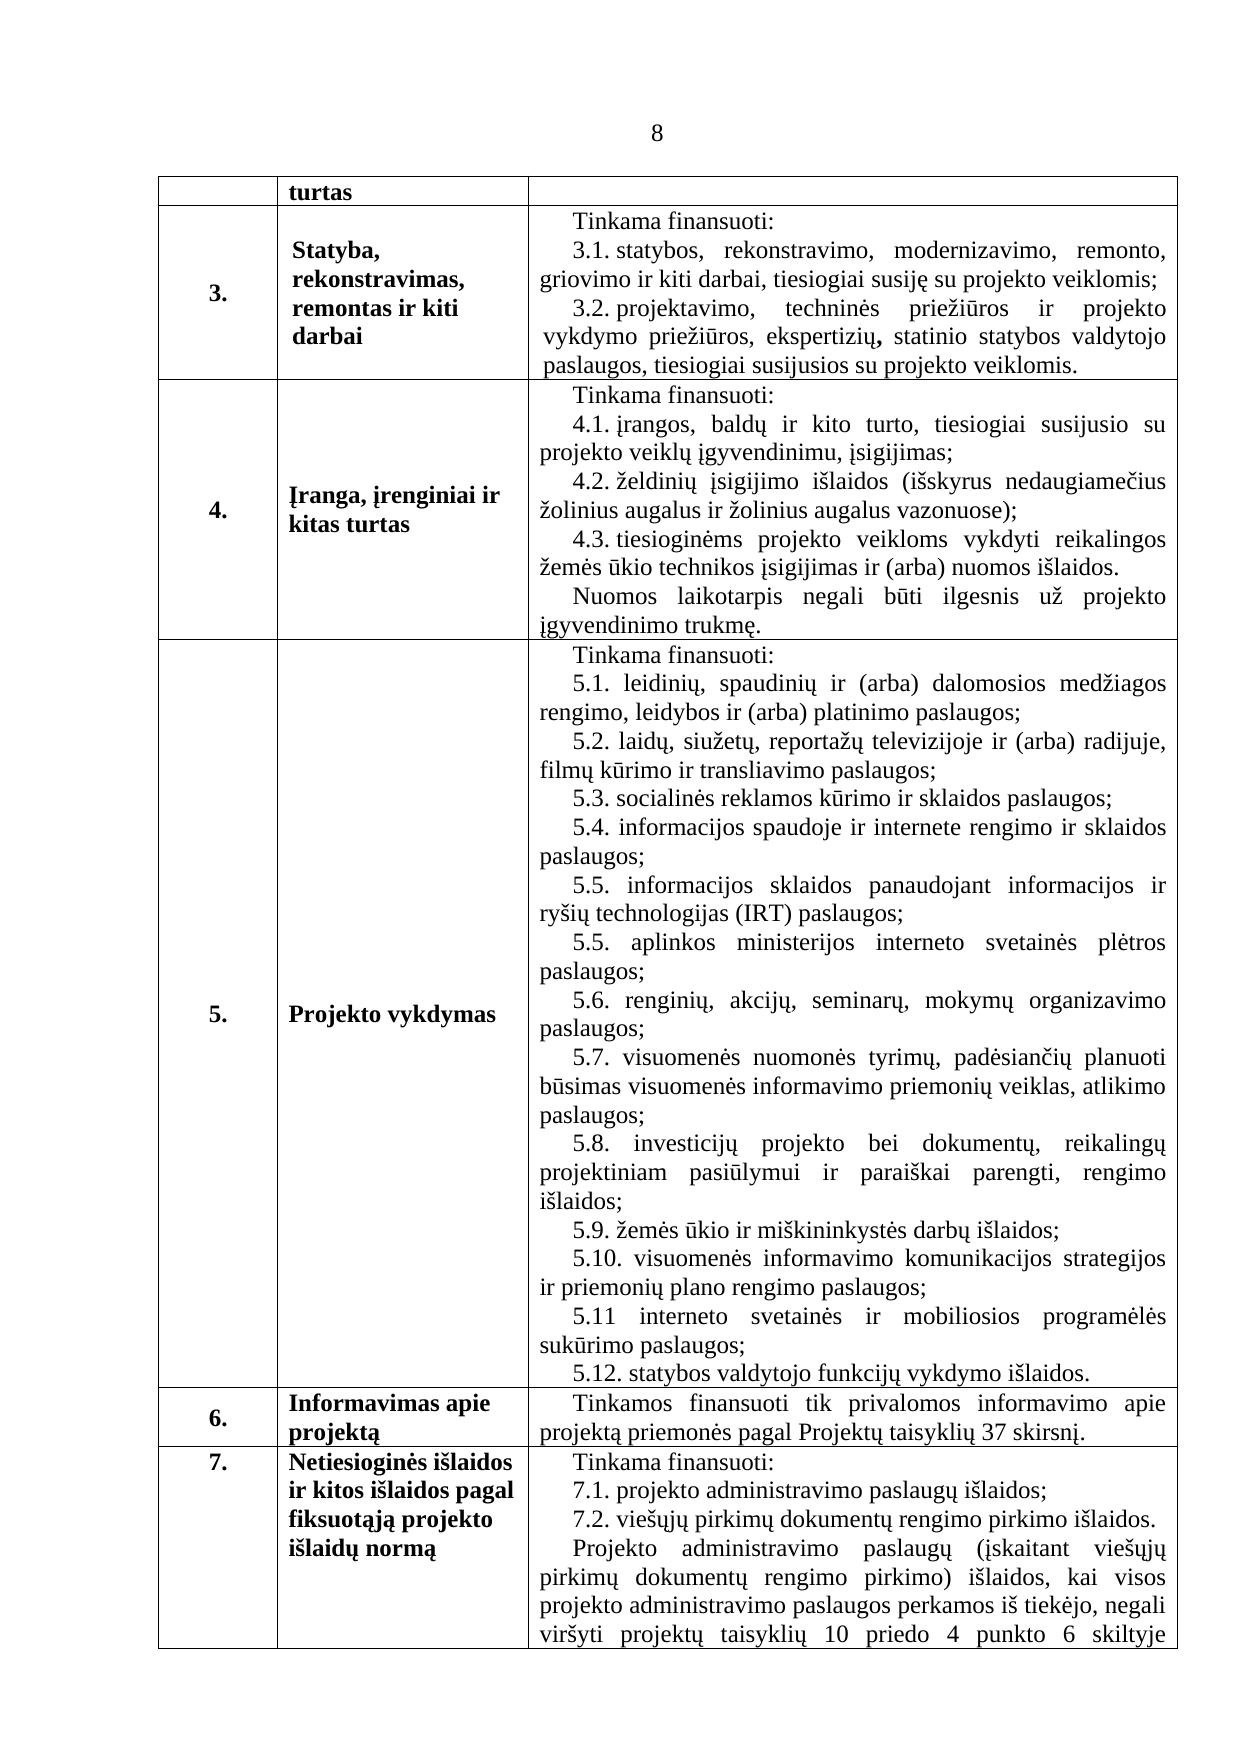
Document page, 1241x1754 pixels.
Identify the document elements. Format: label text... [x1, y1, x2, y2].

table_cell 3. [159, 206, 277, 379]
table_cell turtas [278, 177, 528, 205]
table_cell Įranga, įrenginiai ir kitas turtas [278, 380, 528, 639]
table_cell Tinkama finansuoti: 5.1. leidinių, spaudinių ir (arba) dalomosios medžiagos rengimo, leidybos ir (arba) platinimo paslaugos; 5.2. laidų, siužetų, reportažų televizijoje ir (arba) radijuje, filmų kūrimo ir transliavimo paslaugos; 5.3. socialinės reklamos kūrimo ir sklaidos paslaugos; 5.4. informacijos spaudoje ir internete rengimo ir sklaidos paslaugos; 5.5. informacijos sklaidos panaudojant informacijos ir ryšių technologijas (IRT) paslaugos; 5.5. aplinkos ministerijos interneto svetainės plėtros paslaugos; 5.6. renginių, akcijų, seminarų, mokymų organizavimo paslaugos; 5.7. visuomenės nuomonės tyrimų, padėsiančių planuoti būsimas visuomenės informavimo priemonių veiklas, atlikimo paslaugos; 5.8. investicijų projekto bei dokumentų, reikalingų projektiniam pasiūlymui ir paraiškai parengti, rengimo išlaidos; 5.9. žemės ūkio ir miškininkystės darbų išlaidos; 5.10. visuomenės informavimo komunikacijos strategijos ir priemonių plano rengimo paslaugos; 5.11 interneto svetainės ir mobiliosios programėlės sukūrimo paslaugos; 5.12. statybos valdytojo funkcijų vykdymo išlaidos. [529, 640, 1177, 1387]
table_cell Tinkama finansuoti: 4.1. įrangos, baldų ir kito turto, tiesiogiai susijusio su projekto veiklų įgyvendinimu, įsigijimas; 4.2. želdinių įsigijimo išlaidos (išskyrus nedaugiamečius žolinius augalus ir žolinius augalus vazonuose); 4.3. tiesioginėms projekto veikloms vykdyti reikalingos žemės ūkio technikos įsigijimas ir (arba) nuomos išlaidos. Nuomos laikotarpis negali būti ilgesnis už projekto įgyvendinimo trukmę. [529, 380, 1177, 639]
table_cell [159, 177, 277, 205]
table_cell Tinkama finansuoti: 3.1. statybos, rekonstravimo, modernizavimo, remonto, griovimo ir kiti darbai, tiesiogiai susiję su projekto veiklomis; 3.2. projektavimo, techninės priežiūros ir projekto vykdymo priežiūros, ekspertizių, statinio statybos valdytojo paslaugos, tiesiogiai susijusios su projekto veiklomis. [529, 206, 1177, 379]
table_cell Tinkamos finansuoti tik privalomos informavimo apie projektą priemonės pagal Projektų taisyklių 37 skirsnį. [529, 1388, 1177, 1446]
table_cell 6. [159, 1388, 277, 1446]
table_cell 4. [159, 380, 277, 639]
table_cell [529, 177, 1177, 205]
table_cell Netiesioginės išlaidos ir kitos išlaidos pagal fiksuotąją projekto išlaidų normą [278, 1447, 528, 1648]
table_cell Projekto vykdymas [278, 640, 528, 1387]
table_cell 5. [159, 640, 277, 1387]
table_cell Informavimas apie projektą [278, 1388, 528, 1446]
table_cell Statyba, rekonstravimas, remontas ir kiti darbai [278, 206, 528, 379]
table_cell Tinkama finansuoti: 7.1. projekto administravimo paslaugų išlaidos; 7.2. viešųjų pirkimų dokumentų rengimo pirkimo išlaidos. Projekto administravimo paslaugų (įskaitant viešųjų pirkimų dokumentų rengimo pirkimo) išlaidos, kai visos projekto administravimo paslaugos perkamos iš tiekėjo, negali viršyti projektų taisyklių 10 priedo 4 punkto 6 skiltyje [529, 1447, 1177, 1648]
table_cell 7. [159, 1447, 277, 1648]
